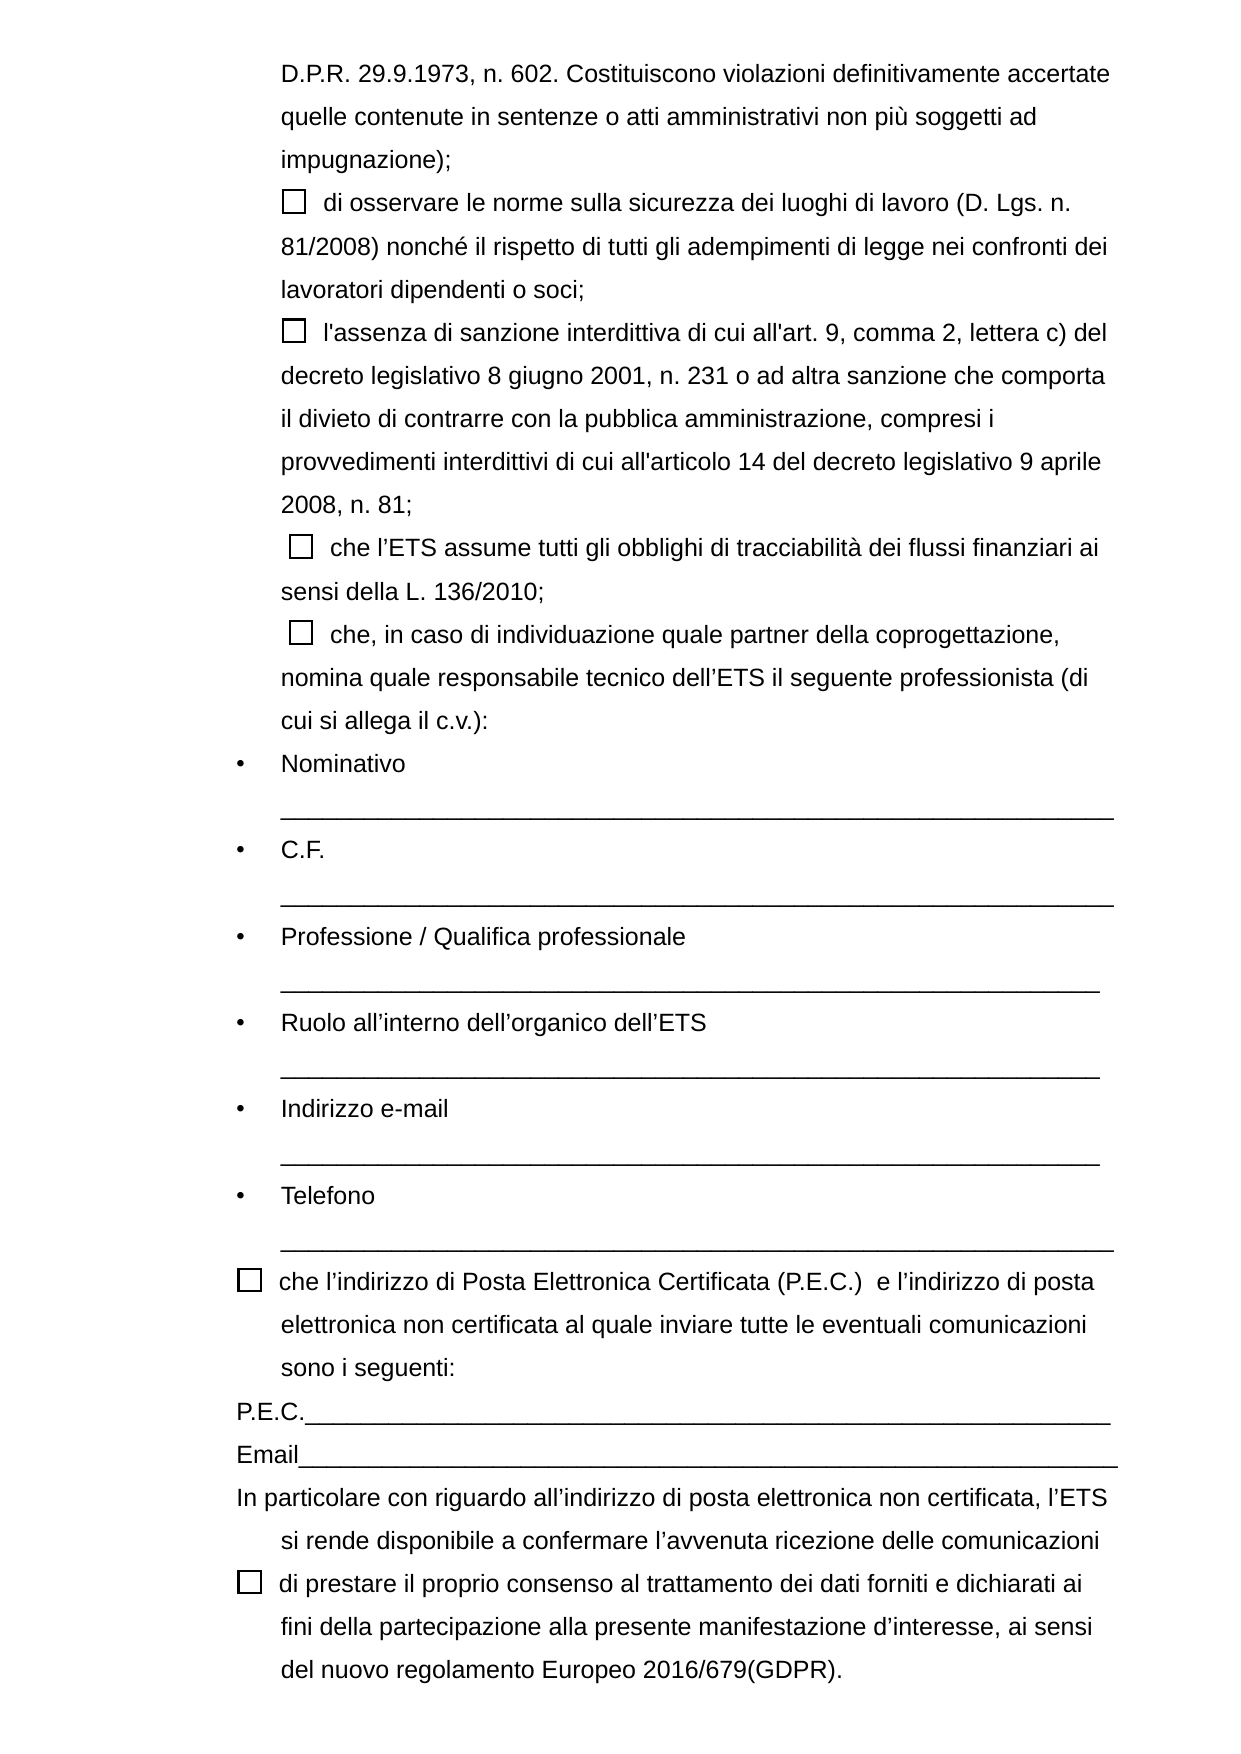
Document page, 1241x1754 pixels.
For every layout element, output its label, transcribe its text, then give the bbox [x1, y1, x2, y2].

list che l’ETS assume tutti gli obblighi di tracciabilità dei flussi finanziari ai sensi della L. 136/2010; [236, 533, 1122, 605]
list Professione / Qualifica professionale ___________________________________________________________ [236, 922, 1122, 994]
list l'assenza di sanzione interdittiva di cui all'art. 9, comma 2, lettera c) del decreto legislativo 8 giugno 2001, n. 231 o ad altra sanzione che comporta il divieto di contrarre con la pubblica amministrazione, compresi i provvedimenti interdittivi di cui all'articolo 14 del decreto legislativo 9 aprile 2008, n. 81; [236, 318, 1122, 519]
list D.P.R. 29.9.1973, n. 602. Costituiscono violazioni definitivamente accertate quelle contenute in sentenze o atti amministrativi non più soggetti ad impugnazione); [236, 59, 1122, 174]
list Ruolo all’interno dell’organico dell’ETS ___________________________________________________________ [236, 1008, 1122, 1080]
list di prestare il proprio consenso al trattamento dei dati forniti e dichiarati ai fini della partecipazione alla presente manifestazione d’interesse, ai sensi del nuovo regolamento Europeo 2016/679(GDPR). [236, 1569, 1122, 1684]
list C.F. ____________________________________________________________ [236, 835, 1122, 907]
list che l’indirizzo di Posta Elettronica Certificata (P.E.C.) e l’indirizzo di posta elettronica non certificata al quale inviare tutte le eventuali comunicazioni sono i seguenti: [236, 1267, 1122, 1382]
list Telefono ____________________________________________________________ [236, 1181, 1122, 1253]
list P.E.C.__________________________________________________________ [236, 1397, 1122, 1425]
list che, in caso di individuazione quale partner della coprogettazione, nomina quale responsabile tecnico dell’ETS il seguente professionista (di cui si allega il c.v.): [236, 620, 1122, 735]
list di osservare le norme sulla sicurezza dei luoghi di lavoro (D. Lgs. n. 81/2008) nonché il rispetto di tutti gli adempimenti di legge nei confronti dei lavoratori dipendenti o soci; [236, 188, 1122, 303]
list In particolare con riguardo all’indirizzo di posta elettronica non certificata, l’ETS si rende disponibile a confermare l’avvenuta ricezione delle comunicazioni [236, 1483, 1122, 1555]
list Email___________________________________________________________ [236, 1440, 1122, 1468]
list Indirizzo e-mail ___________________________________________________________ [236, 1094, 1122, 1166]
list Nominativo ____________________________________________________________ [236, 749, 1122, 821]
